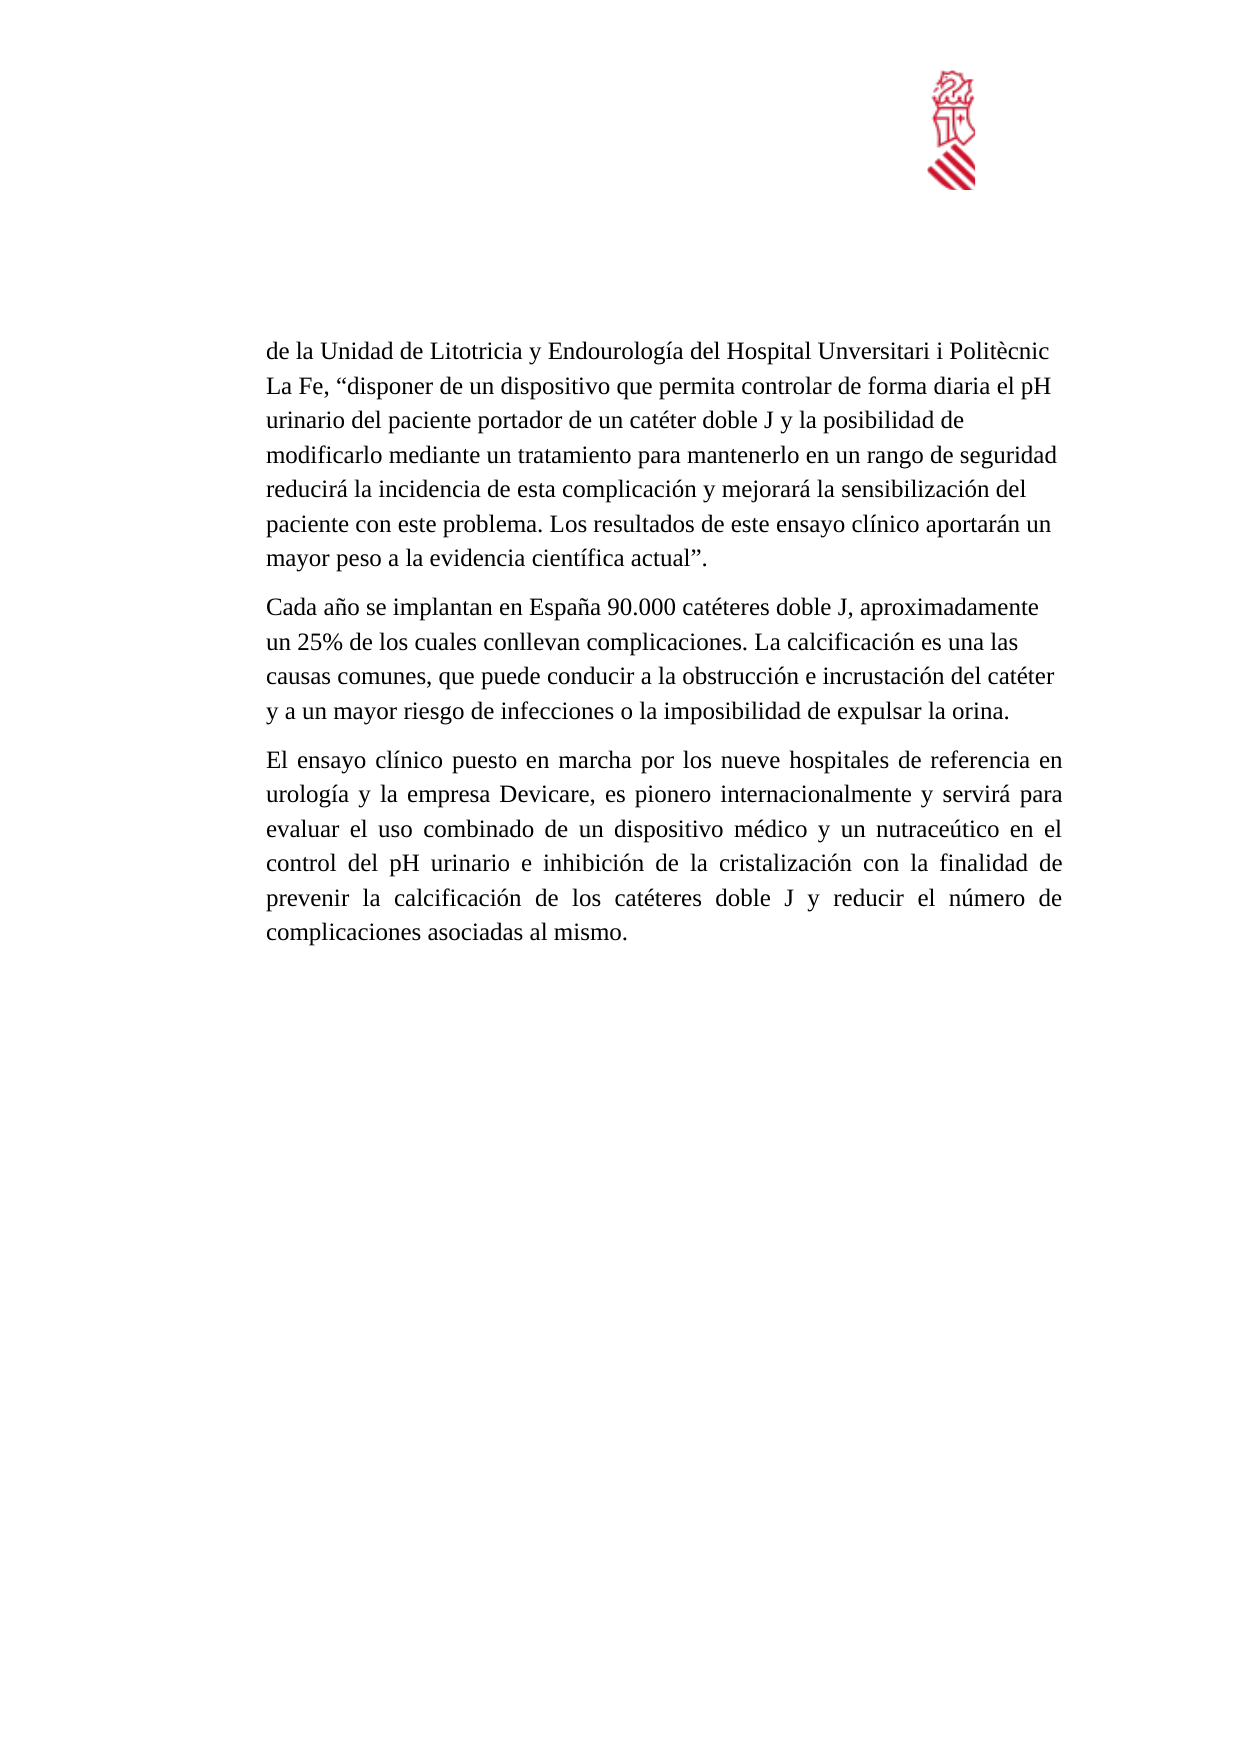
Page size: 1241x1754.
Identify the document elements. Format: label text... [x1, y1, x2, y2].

text Cada año se implantan en España 90.000 catéteres doble J, aproximadamente un 25% de los cuales conllevan complicaciones. La calcificación es una las causas comunes, que puede conducir a la obstrucción e incrustación del catéter y a un mayor riesgo de infecciones o la imposibilidad de expulsar la orina. [266, 592, 1064, 724]
text de la Unidad de Litotricia y Endourología del Hospital Unversitari i Politècnic La Fe, “disponer de un dispositivo que permita controlar de forma diaria el pH urinario del paciente portador de un catéter doble J y la posibilidad de modificarlo mediante un tratamiento para mantenerlo en un rango de seguridad reducirá la incidencia de esta complicación y mejorará la sensibilización del paciente con este problema. Los resultados de este ensayo clínico aportarán un mayor peso a la evidencia científica actual”. [266, 336, 1064, 572]
text El ensayo clínico puesto en marcha por los nueve hospitales de referencia en urología y la empresa Devicare, es pionero internacionalmente y servirá para evaluar el uso combinado de un dispositivo médico y un nutraceútico en el control del pH urinario e inhibición de la cristalización con la finalidad de prevenir la calcificación de los catéteres doble J y reducir el número de complicaciones asociadas al mismo. [266, 745, 1064, 946]
